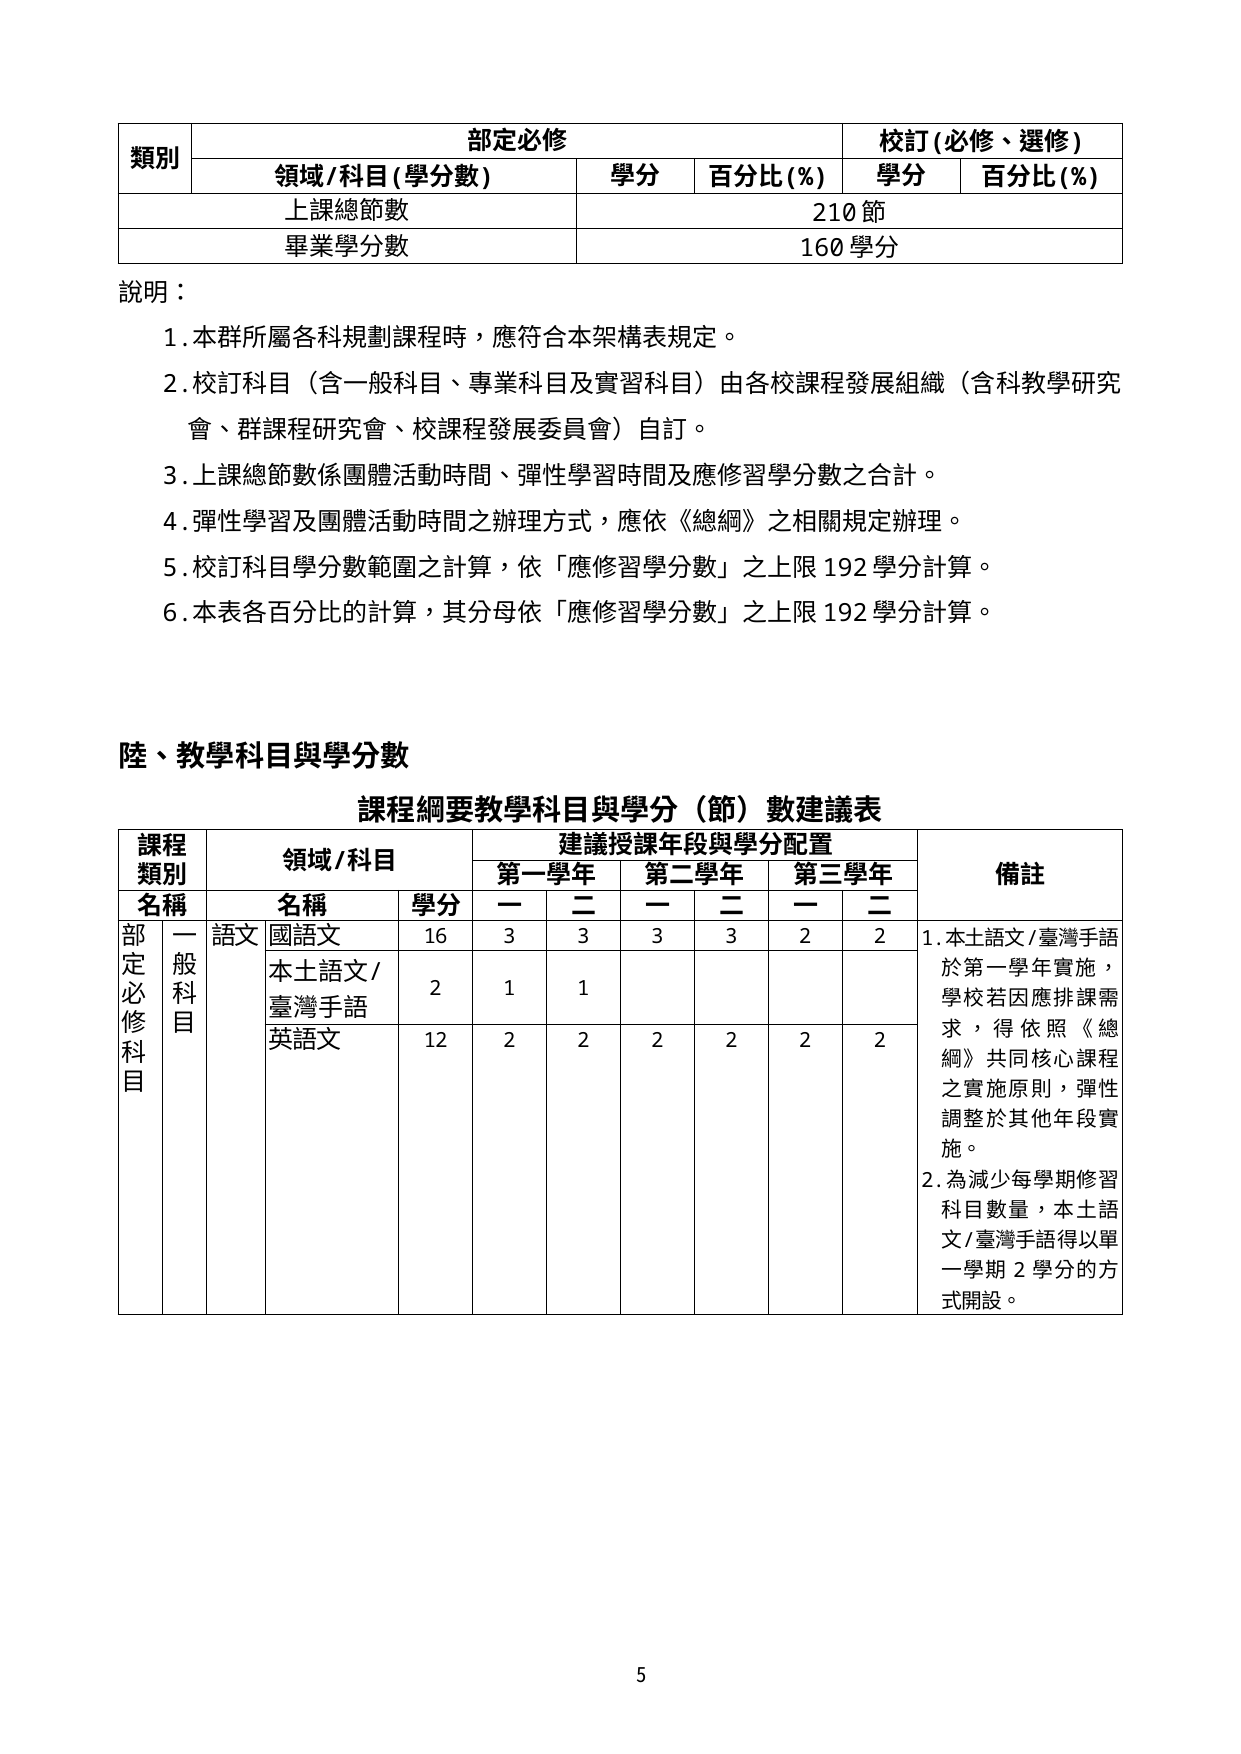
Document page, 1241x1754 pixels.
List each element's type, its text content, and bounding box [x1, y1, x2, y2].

table_cell 部定必修科目 [119, 921, 162, 1314]
text 3.上課總節數係團體活動時間、彈性學習時間及應修習學分數之合計。 [162, 448, 1122, 493]
table_cell 2 [621, 1025, 694, 1314]
table_cell 12 [399, 1025, 472, 1314]
table_cell 領域/科目(學分數) [192, 159, 576, 193]
table_cell 一般科目 [163, 921, 206, 1314]
table_cell 2 [843, 1025, 917, 1314]
text 6.本表各百分比的計算，其分母依「應修習學分數」之上限192學分計算。 [162, 585, 1122, 631]
table_cell 3 [621, 921, 694, 950]
table_cell 本土語文/ 臺灣手語 [266, 951, 398, 1024]
table_cell 一 [473, 891, 546, 920]
table_cell 2 [473, 1025, 546, 1314]
table_cell 2 [399, 951, 472, 1024]
table_cell 國語文 [266, 921, 398, 950]
table_header 建議授課年段與學分配置 [473, 830, 917, 859]
table_cell 學分 [577, 159, 694, 193]
text 2.校訂科目（含一般科目、專業科目及實習科目）由各校課程發展組織（含科教學研究會、群課程研究會、校課程發展委員會）自訂。 [162, 356, 1122, 448]
table_cell 二 [547, 891, 620, 920]
table_cell [695, 951, 768, 1024]
table_cell 第二學年 [621, 861, 768, 890]
table_header 校訂(必修、選修) [843, 124, 1122, 158]
table_cell 學分 [843, 159, 960, 193]
table_cell 英語文 [266, 1025, 398, 1314]
table_cell 一 [621, 891, 694, 920]
table_cell 語文 [207, 921, 265, 1314]
table_cell 名稱 [119, 891, 206, 920]
table_cell 1 [473, 951, 546, 1024]
table_cell [769, 951, 842, 1024]
table_cell [843, 951, 917, 1024]
table_cell 百分比(%) [695, 159, 842, 193]
table_header 備註 [918, 830, 1122, 920]
table_cell 二 [695, 891, 768, 920]
text 課程綱要教學科目與學分（節）數建議表 [118, 783, 1122, 829]
table_cell 3 [473, 921, 546, 950]
table_header 課程 類別 [119, 830, 206, 890]
table_cell 上課總節數 [119, 194, 576, 228]
text 5.校訂科目學分數範圍之計算，依「應修習學分數」之上限192學分計算。 [162, 539, 1122, 585]
table_cell 210節 [577, 194, 1122, 228]
table_cell 2 [843, 921, 917, 950]
text 陸、教學科目與學分數 [118, 730, 1122, 776]
table_header 領域/科目 [207, 830, 472, 890]
table_cell 2 [695, 1025, 768, 1314]
table_cell 3 [695, 921, 768, 950]
table_cell 一 [769, 891, 842, 920]
table_header 部定必修 [192, 124, 842, 158]
text 1.本群所屬各科規劃課程時，應符合本架構表規定。 [162, 310, 1122, 356]
table_cell 2 [769, 921, 842, 950]
table_cell 2 [769, 1025, 842, 1314]
table_cell [621, 951, 694, 1024]
table_cell 第一學年 [473, 861, 620, 890]
table_cell 1.本土語文/臺灣手語於第一學年實施，學校若因應排課需求，得依照《總綱》共同核心課程之實施原則，彈性調整於其他年段實施。 2.為減少每學期修習科目數量，本土語文/臺灣手語得以單一學期2學分的方式開設。 [918, 921, 1122, 1314]
table_cell 3 [547, 921, 620, 950]
table_cell 名稱 [207, 891, 398, 920]
table_cell 2 [547, 1025, 620, 1314]
table_cell 16 [399, 921, 472, 950]
table_cell 第三學年 [769, 861, 917, 890]
table_header 類別 [119, 124, 191, 193]
table_cell 學分 [399, 891, 472, 920]
table_cell 畢業學分數 [119, 229, 576, 263]
text 4.彈性學習及團體活動時間之辦理方式，應依《總綱》之相關規定辦理。 [162, 493, 1122, 539]
text 說明： [118, 264, 1122, 310]
table_cell 二 [843, 891, 917, 920]
table_cell 1 [547, 951, 620, 1024]
table_cell 百分比(%) [961, 159, 1122, 193]
table_cell 160學分 [577, 229, 1122, 263]
